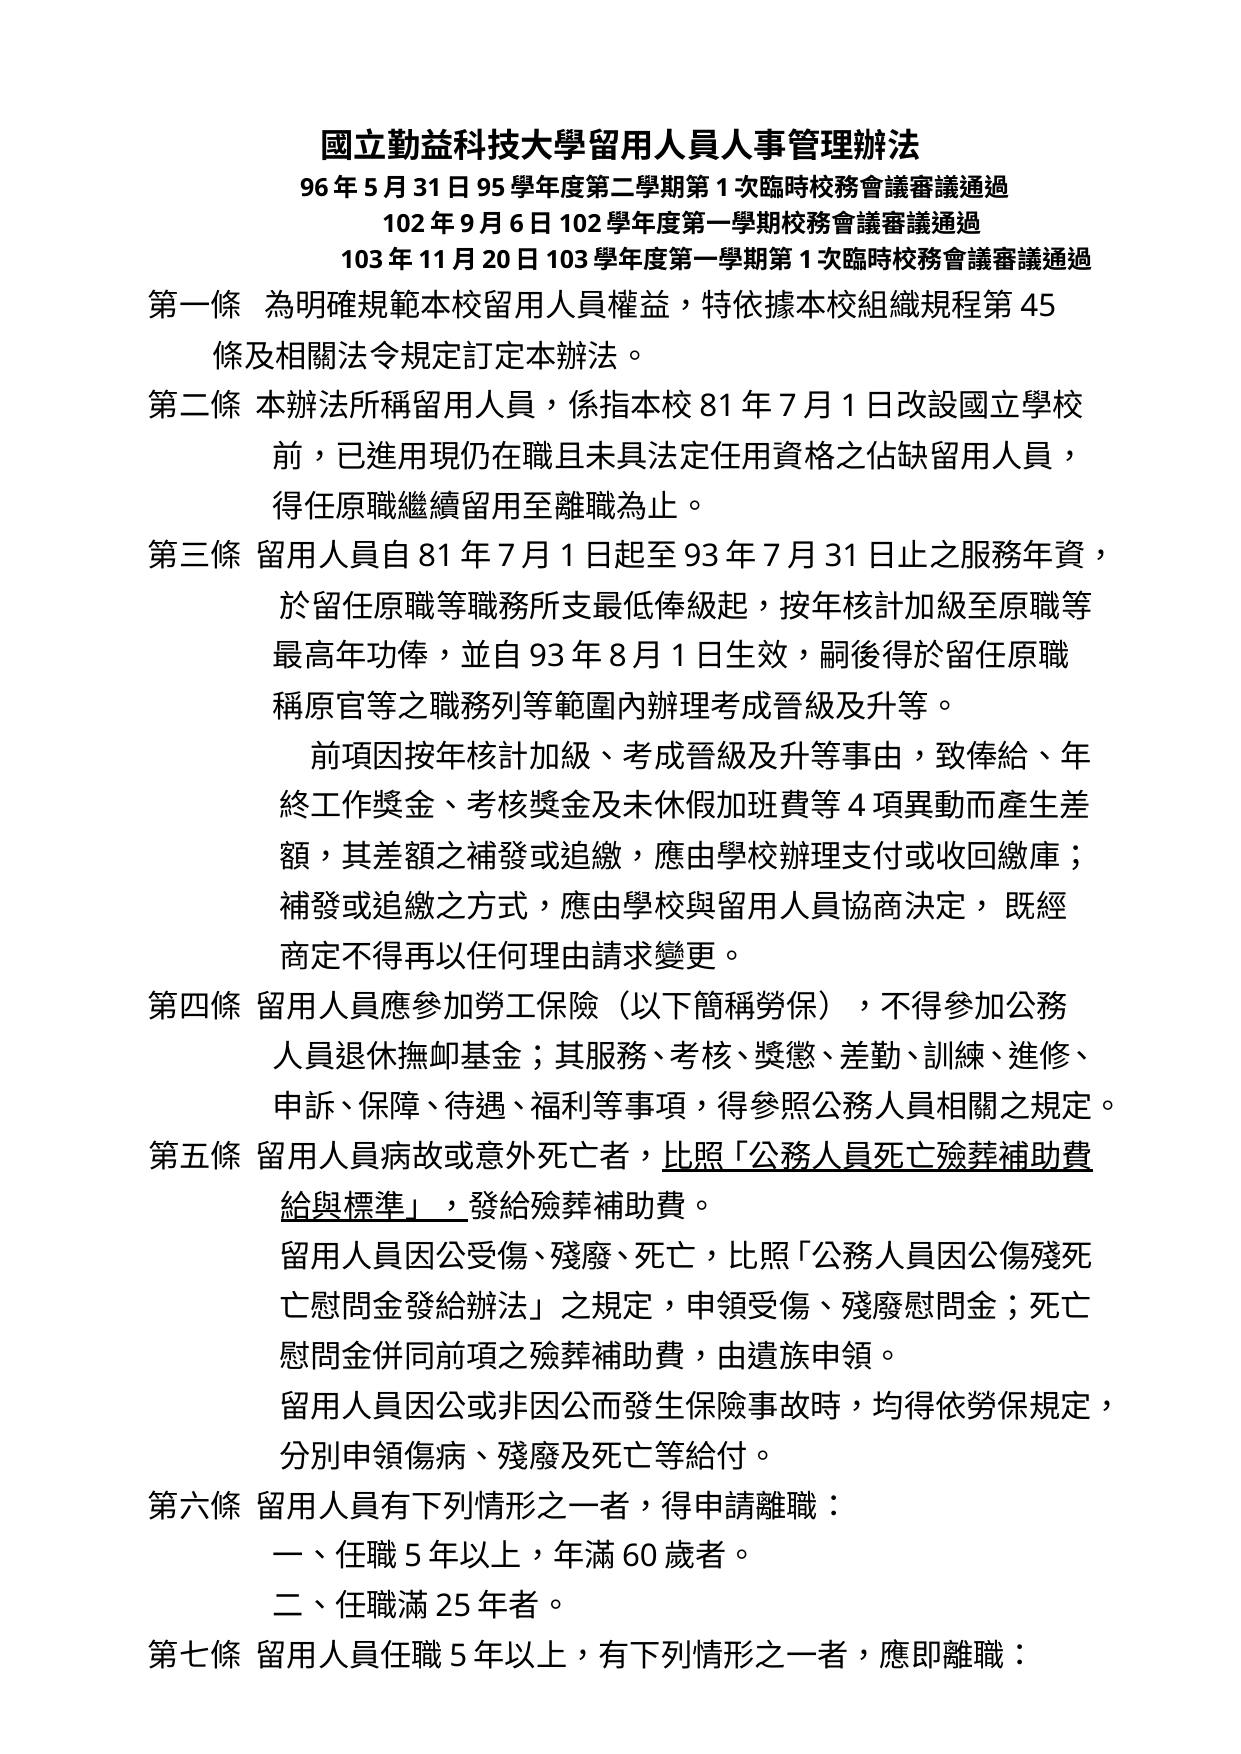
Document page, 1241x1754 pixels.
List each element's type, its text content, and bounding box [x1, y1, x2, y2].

text 留用人員因公受傷、殘廢、死亡，比照「公務人員因公傷殘死亡慰問金發給辦法」之規定，申領受傷、殘廢慰問金；死亡慰問金併同前項之殮葬補助費，由遺族申領。 [279, 1226, 1092, 1376]
text 96年5月31日95學年度第二學期第1次臨時校務會議審議通過 [148, 167, 1092, 203]
text 前項因按年核計加級、考成晉級及升等事由，致俸給、年終工作獎金、考核獎金及未休假加班費等4項異動而產生差額，其差額之補發或追繳，應由學校辦理支付或收回繳庫；補發或追繳之方式，應由學校與留用人員協商決定， 既經商定不得再以任何理由請求變更。 [279, 726, 1092, 976]
text 第二條 本辦法所稱留用人員，係指本校81年7月1日改設國立學校前，已進用現仍在職且未具法定任用資格之佔缺留用人員，得任原職繼續留用至離職為止。 [148, 376, 1092, 526]
text 第四條 留用人員應參加勞工保險（以下簡稱勞保），不得參加公務人員退休撫卹基金；其服務、考核、獎懲、差勤、訓練、進修、申訴、保障、待遇、福利等事項，得參照公務人員相關之規定。 [148, 976, 1092, 1126]
text 第五條 留用人員病故或意外死亡者，比照「公務人員死亡殮葬補助費給與標準」，發給殮葬補助費。 [148, 1126, 1092, 1226]
text 留用人員因公或非因公而發生保險事故時，均得依勞保規定，分別申領傷病、殘廢及死亡等給付。 [279, 1376, 1092, 1476]
text 第七條 留用人員任職5年以上，有下列情形之一者，應即離職： [148, 1626, 1092, 1676]
list 為明確規範本校留用人員權益，特依據本校組織規程第45 [148, 276, 1092, 326]
text 一、任職5年以上，年滿60歲者。 [148, 1526, 1092, 1576]
text 102年9月6日102學年度第一學期校務會議審議通過 [148, 203, 1092, 240]
text 第六條 留用人員有下列情形之一者，得申請離職： [148, 1476, 1092, 1526]
text 第三條 留用人員自81年7月1日起至93年7月31日止之服務年資， 於留任原職等職務所支最低俸級起，按年核計加級至原職等最高年功俸，並自93年8月1日生效，嗣後得於留任原職稱原官等之職務列等範圍內辦理考成晉級及升等。 [148, 526, 1092, 726]
text 103年11月20日103學年度第一學期第1次臨時校務會議審議通過 [148, 240, 1092, 276]
text 條及相關法令規定訂定本辦法。 [148, 326, 1092, 376]
text 二、任職滿25年者。 [148, 1576, 1092, 1626]
text 國立勤益科技大學留用人員人事管理辦法 [148, 119, 1092, 167]
